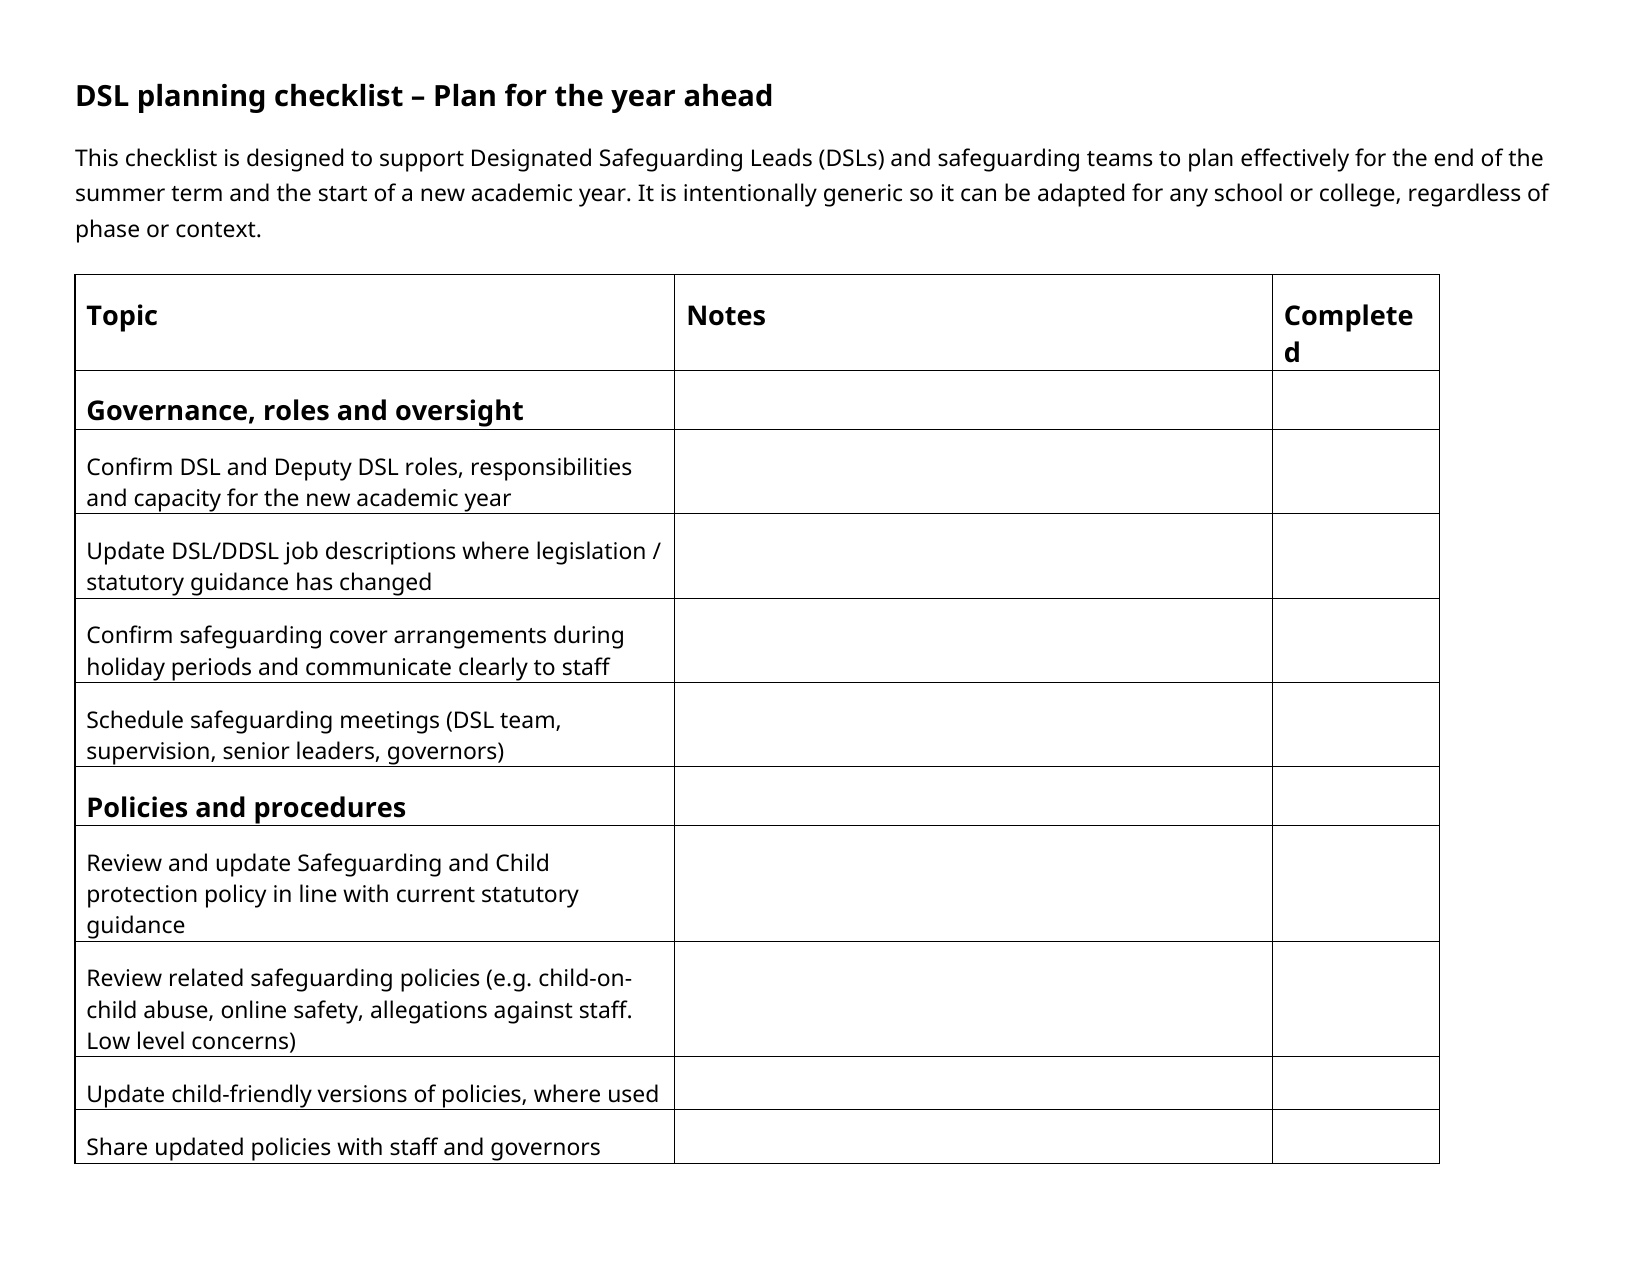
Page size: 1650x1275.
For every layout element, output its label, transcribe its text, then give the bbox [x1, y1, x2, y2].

table_cell [1273, 683, 1439, 766]
table_cell [675, 683, 1272, 766]
table_cell [1273, 514, 1439, 597]
table_cell [1273, 826, 1439, 941]
table_cell [675, 1110, 1272, 1162]
table_cell [675, 767, 1272, 825]
table_cell [1273, 430, 1439, 513]
table_cell [675, 1057, 1272, 1109]
table_cell [675, 942, 1272, 1056]
table_cell Confirm safeguarding cover arrangements during holiday periods and communicate clearly to staff [76, 599, 674, 682]
table_cell [675, 514, 1272, 597]
table_cell [675, 430, 1272, 513]
table_cell Confirm DSL and Deputy DSL roles, responsibilities and capacity for the new academic year [76, 430, 674, 513]
subtitle DSL planning checklist – Plan for the year ahead [75, 75, 1575, 115]
table_cell Review related safeguarding policies (e.g. child-on-child abuse, online safety, allegations against staff. Low level concerns) [76, 942, 674, 1056]
table_cell [1273, 599, 1439, 682]
table_header Topic [76, 275, 674, 370]
table_cell Share updated policies with staff and governors [76, 1110, 674, 1162]
table_cell Review and update Safeguarding and Child protection policy in line with current statutory guidance [76, 826, 674, 941]
table_cell Policies and procedures [76, 767, 674, 825]
table_cell Update DSL/DDSL job descriptions where legislation / statutory guidance has changed [76, 514, 674, 597]
table_header Completed [1273, 275, 1439, 370]
table_cell Schedule safeguarding meetings (DSL team, supervision, senior leaders, governors) [76, 683, 674, 766]
table_cell [1273, 371, 1439, 429]
table_cell [1273, 942, 1439, 1056]
table_header Notes [675, 275, 1272, 370]
table_cell [675, 826, 1272, 941]
table_cell [675, 371, 1272, 429]
table_cell [1273, 767, 1439, 825]
table_cell [1273, 1057, 1439, 1109]
table_cell [675, 599, 1272, 682]
table_cell Governance, roles and oversight [76, 371, 674, 429]
table_cell Update child-friendly versions of policies, where used [76, 1057, 674, 1109]
table_cell [1273, 1110, 1439, 1162]
text This checklist is designed to support Designated Safeguarding Leads (DSLs) and safeguarding teams to plan effectively for the end of the summer term and the start of a new academic year. It is intentionally generic so it can be adapted for any school or college, regardless of phase or context. [75, 141, 1575, 244]
